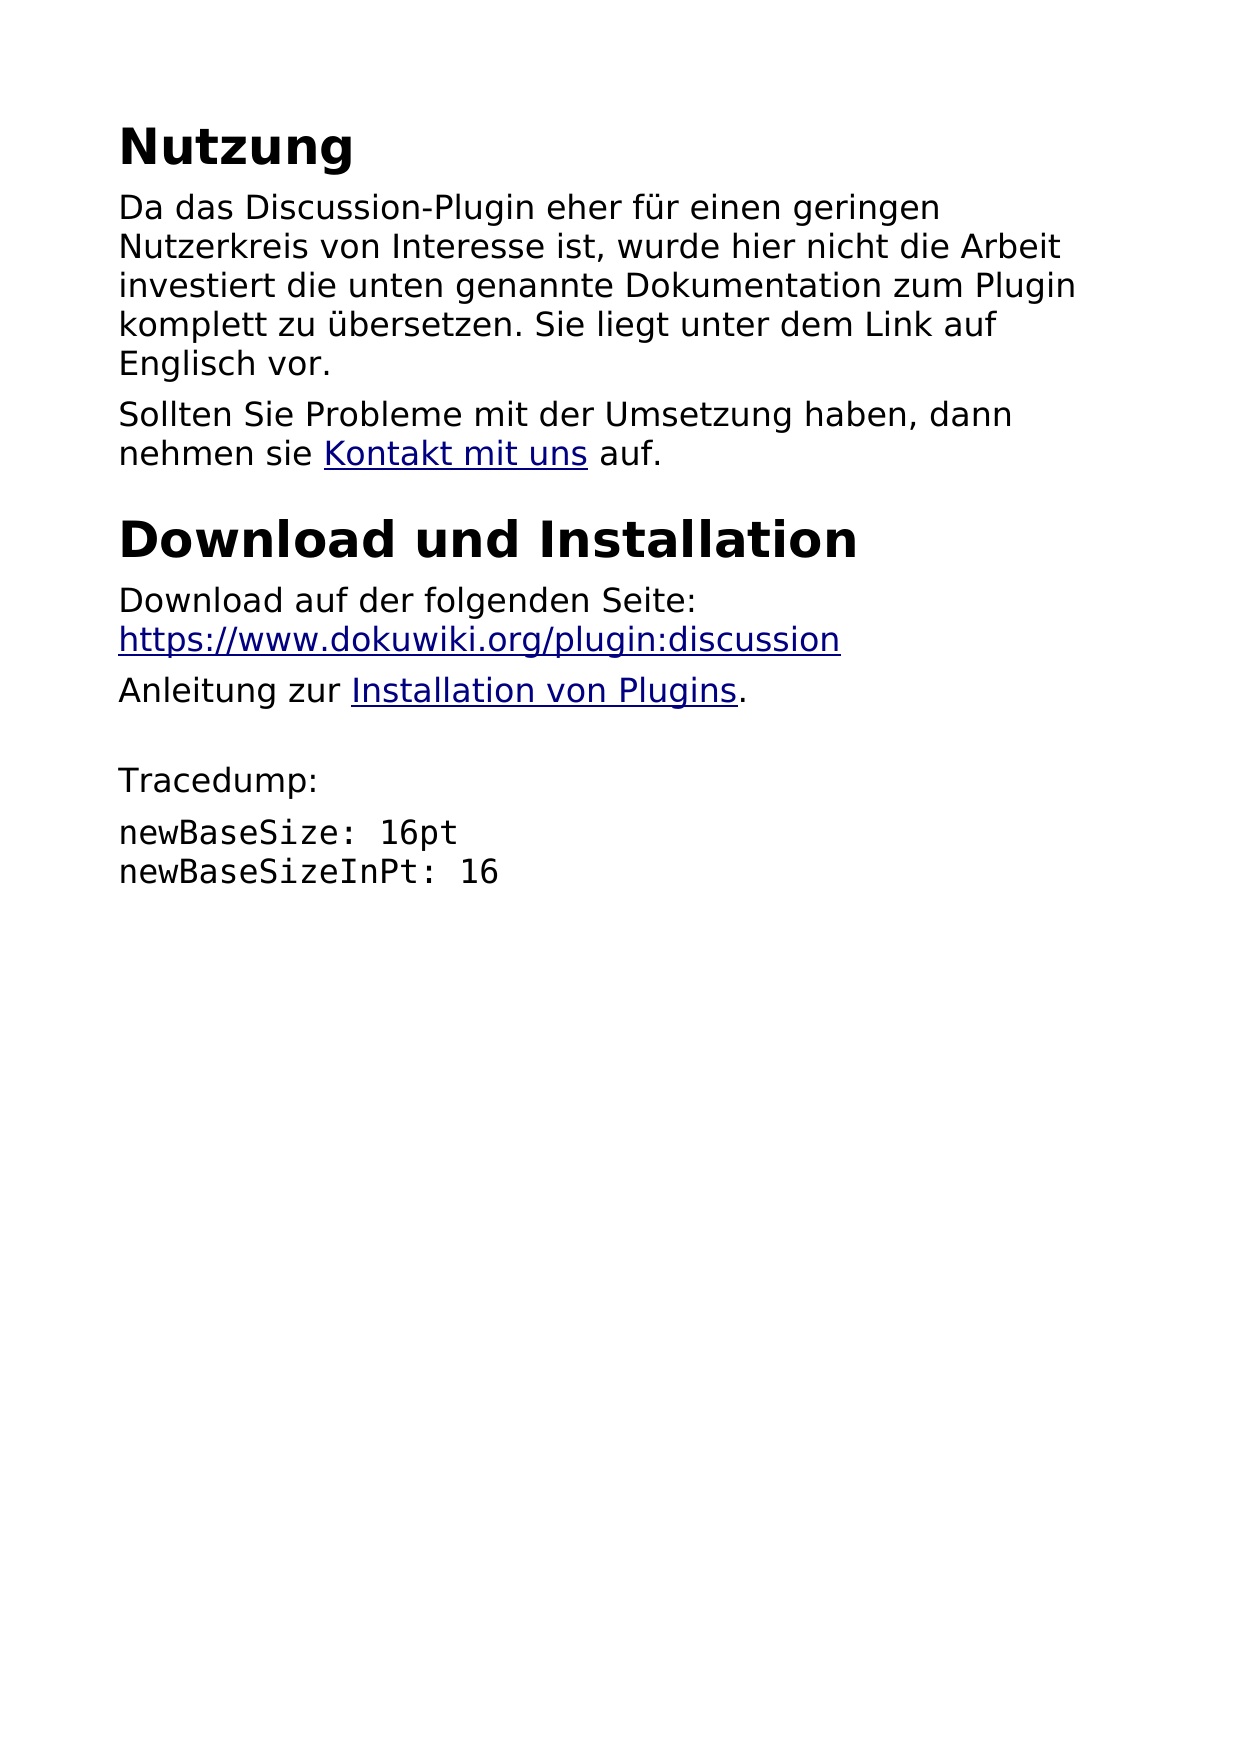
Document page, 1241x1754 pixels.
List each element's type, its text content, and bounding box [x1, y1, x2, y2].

text Da das Discussion-Plugin eher für einen geringen Nutzerkreis von Interesse ist, wurde hier nicht die Arbeit investiert die unten genannte Dokumentation zum Plugin komplett zu übersetzen. Sie liegt unter dem Link auf Englisch vor. [118, 189, 1122, 383]
text Sollten Sie Probleme mit der Umsetzung haben, dann nehmen sie Kontakt mit uns auf. [118, 396, 1122, 473]
text Tracedump: [118, 723, 1122, 801]
subtitle Nutzung [118, 118, 1122, 176]
text newBaseSize: 16pt newBaseSizeInPt: 16 [118, 813, 1122, 891]
subtitle Download und Installation [118, 511, 1122, 569]
text Anleitung zur Installation von Plugins. [118, 672, 1122, 711]
text Download auf der folgenden Seite: https://www.dokuwiki.org/plugin:discussion [118, 582, 1122, 659]
